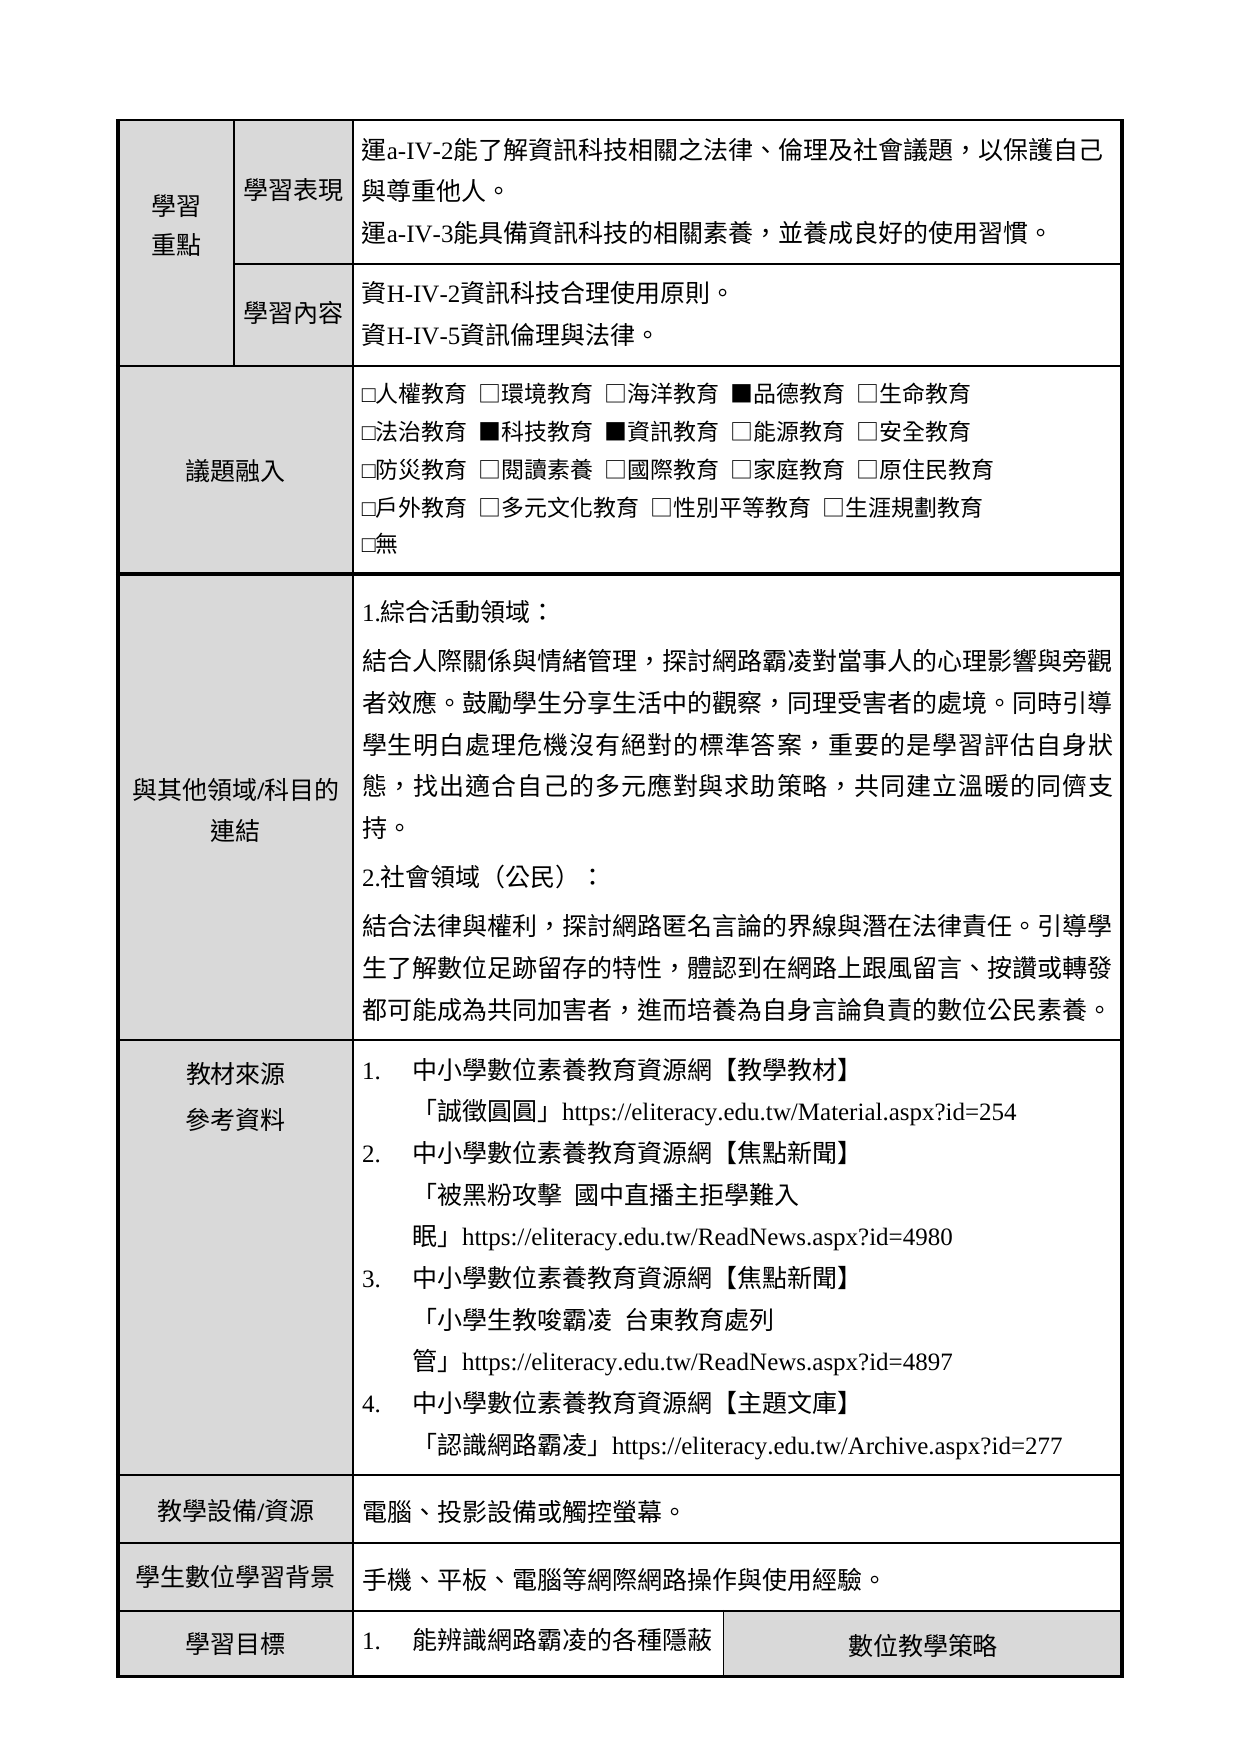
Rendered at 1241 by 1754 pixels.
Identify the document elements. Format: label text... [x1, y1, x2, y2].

table_cell 資H-IV-2資訊科技合理使用原則。 資H-IV-5資訊倫理與法律。 [354, 265, 1120, 365]
table_cell 中小學數位素養教育資源網【教學教材】 「誠徵圓圓」https://eliteracy.edu.tw/Material.aspx?id=254 中小學數位素養教育資源網【焦點新聞】 「被黑粉攻擊 國中直播主拒學難入眠」https://eliteracy.edu.tw/ReadNews.aspx?id=4980 中小學數位素養教育資源網【焦點新聞】 「小學生教唆霸凌 台東教育處列管」https://eliteracy.edu.tw/ReadNews.aspx?id=4897 中小學數位素養教育資源網【主題文庫】 「認識網路霸凌」https://eliteracy.edu.tw/Archive.aspx?id=277 [354, 1041, 1120, 1474]
table_cell 議題融入 [120, 367, 352, 572]
table_cell 學習 重點 [120, 121, 233, 365]
table_cell 學生數位學習背景 [120, 1544, 352, 1610]
table_cell 手機、平板、電腦等網際網路操作與使用經驗。 [354, 1544, 1120, 1610]
table_header 與其他領域/科目的連結 [120, 576, 352, 1039]
table_cell 教學設備/資源 [120, 1476, 352, 1542]
table_cell 電腦、投影設備或觸控螢幕。 [354, 1476, 1120, 1542]
table_cell 教材來源 參考資料 [120, 1041, 352, 1474]
table_cell 學習內容 [235, 265, 352, 365]
table_cell 學習目標 [120, 1612, 352, 1675]
table_cell 學習表現 [235, 121, 352, 263]
table_cell 數位教學策略 [724, 1612, 1120, 1675]
table_cell □人權教育 □環境教育 □海洋教育 ■品德教育 □生命教育 □法治教育 ■科技教育 ■資訊教育 □能源教育 □安全教育 □防災教育 □閱讀素養 □國際教育 □家庭教育 □原住民教育 □戶外教育 □多元文化教育 □性別平等教育 □生涯規劃教育 □無 [354, 367, 1120, 572]
table_header 1.綜合活動領域： 結合人際關係與情緒管理，探討網路霸凌對當事人的心理影響與旁觀者效應。鼓勵學生分享生活中的觀察，同理受害者的處境。同時引導學生明白處理危機沒有絕對的標準答案，重要的是學習評估自身狀態，找出適合自己的多元應對與求助策略，共同建立溫暖的同儕支持。 2.社會領域（公民）： 結合法律與權利，探討網路匿名言論的界線與潛在法律責任。引導學生了解數位足跡留存的特性，體認到在網路上跟風留言、按讚或轉發都可能成為共同加害者，進而培養為自身言論負責的數位公民素養。 [354, 576, 1120, 1039]
table_cell 運a-IV-2能了解資訊科技相關之法律、倫理及社會議題，以保護自己與尊重他人。 運a-IV-3能具備資訊科技的相關素養，並養成良好的使用習慣。 [354, 121, 1120, 263]
table_cell 能辨識網路霸凌的各種隱蔽 [354, 1612, 723, 1675]
